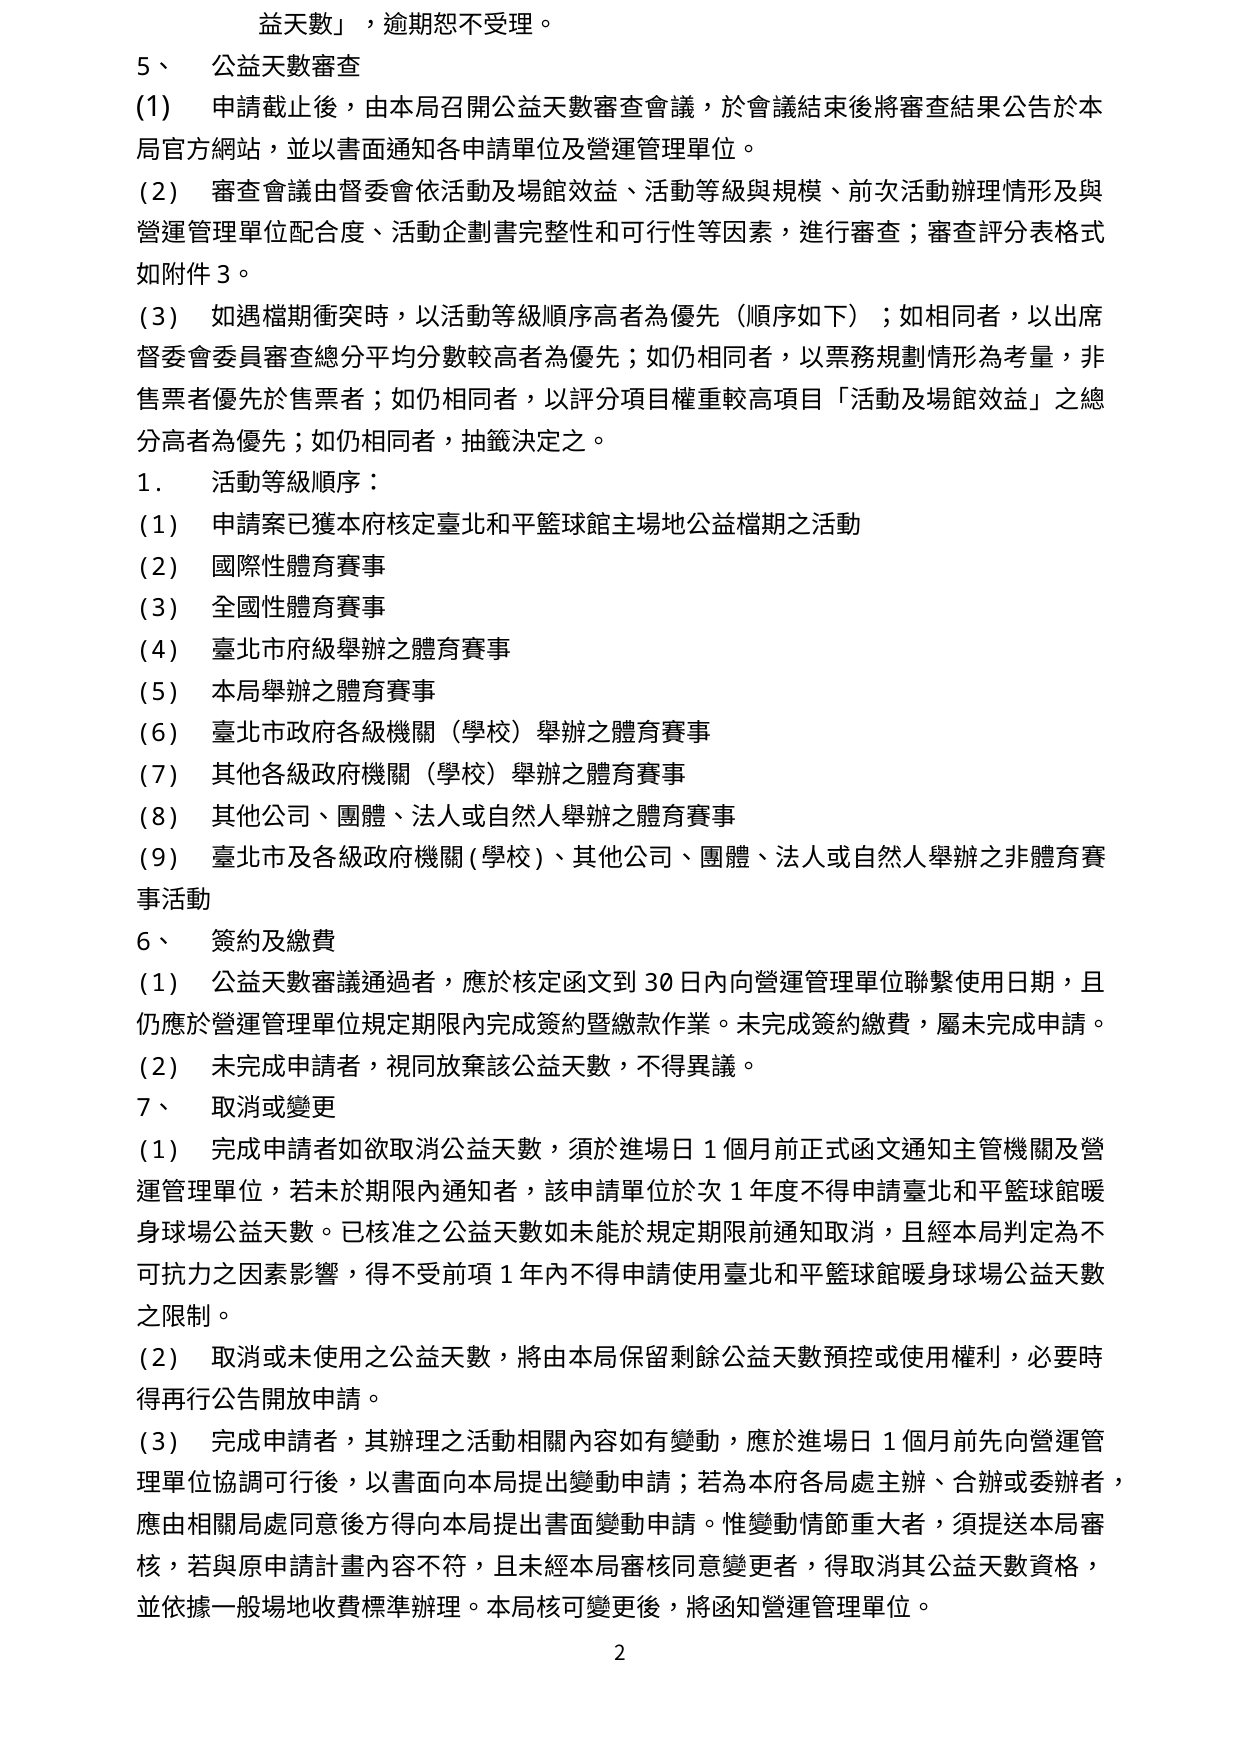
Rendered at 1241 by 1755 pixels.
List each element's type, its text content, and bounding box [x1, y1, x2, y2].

list 未完成申請者，視同放棄該公益天數，不得異議。 [136, 1042, 1107, 1083]
list 公益天數審議通過者，應於核定函文到30日內向營運管理單位聯繫使用日期，且仍應於營運管理單位規定期限內完成簽約暨繳款作業。未完成簽約繳費，屬未完成申請。 [136, 958, 1107, 1042]
list 申請截止後，由本局召開公益天數審查會議，於會議結束後將審查結果公告於本局官方網站，並以書面通知各申請單位及營運管理單位。 [136, 83, 1107, 167]
list 取消或未使用之公益天數，將由本局保留剩餘公益天數預控或使用權利，必要時得再行公告開放申請。 [136, 1333, 1107, 1417]
list 國際性體育賽事 [136, 542, 1107, 583]
list 取消或變更 [136, 1083, 1107, 1125]
list 簽約及繳費 [136, 917, 1107, 958]
list 臺北市政府各級機關（學校）舉辦之體育賽事 [136, 708, 1107, 750]
list 公益天數審查 [136, 42, 1107, 83]
list 全國性體育賽事 [136, 583, 1107, 625]
list 臺北市及各級政府機關(學校)、其他公司、團體、法人或自然人舉辦之非體育賽事活動 [136, 833, 1107, 917]
list 其他公司、團體、法人或自然人舉辦之體育賽事 [136, 792, 1107, 833]
list 申請案已獲本府核定臺北和平籃球館主場地公益檔期之活動 [136, 500, 1107, 542]
list 完成申請者如欲取消公益天數，須於進場日1個月前正式函文通知主管機關及營運管理單位，若未於期限內通知者，該申請單位於次1年度不得申請臺北和平籃球館暖身球場公益天數。已核准之公益天數如未能於規定期限前通知取消，且經本局判定為不可抗力之因素影響，得不受前項1年內不得申請使用臺北和平籃球館暖身球場公益天數之限制。 [136, 1125, 1107, 1333]
list 其他各級政府機關（學校）舉辦之體育賽事 [136, 750, 1107, 792]
text 上班時間（週一至週五08:30~17:30）親送或郵寄（郵寄請以掛號郵件寄送，以郵戳為憑）至臺北市政府體育局運動產業科：105037臺北市松山區南京東路4段10號4樓，信封正面請註明申請「臺北和平籃球館暖身球場113年公益天數」，逾期恕不受理。 [259, 0, 1107, 42]
list 活動等級順序： [136, 458, 1107, 500]
list 如遇檔期衝突時，以活動等級順序高者為優先（順序如下）；如相同者，以出席督委會委員審查總分平均分數較高者為優先；如仍相同者，以票務規劃情形為考量，非售票者優先於售票者；如仍相同者，以評分項目權重較高項目「活動及場館效益」之總分高者為優先；如仍相同者，抽籤決定之。 [136, 292, 1107, 458]
list 審查會議由督委會依活動及場館效益、活動等級與規模、前次活動辦理情形及與營運管理單位配合度、活動企劃書完整性和可行性等因素，進行審查；審查評分表格式如附件3。 [136, 167, 1107, 292]
list 完成申請者，其辦理之活動相關內容如有變動，應於進場日1個月前先向營運管理單位協調可行後，以書面向本局提出變動申請；若為本府各局處主辦、合辦或委辦者，應由相關局處同意後方得向本局提出書面變動申請。惟變動情節重大者，須提送本局審核，若與原申請計畫內容不符，且未經本局審核同意變更者，得取消其公益天數資格，並依據一般場地收費標準辦理。本局核可變更後，將函知營運管理單位。 [136, 1417, 1107, 1625]
list 臺北市府級舉辦之體育賽事 [136, 625, 1107, 667]
list 本局舉辦之體育賽事 [136, 667, 1107, 708]
